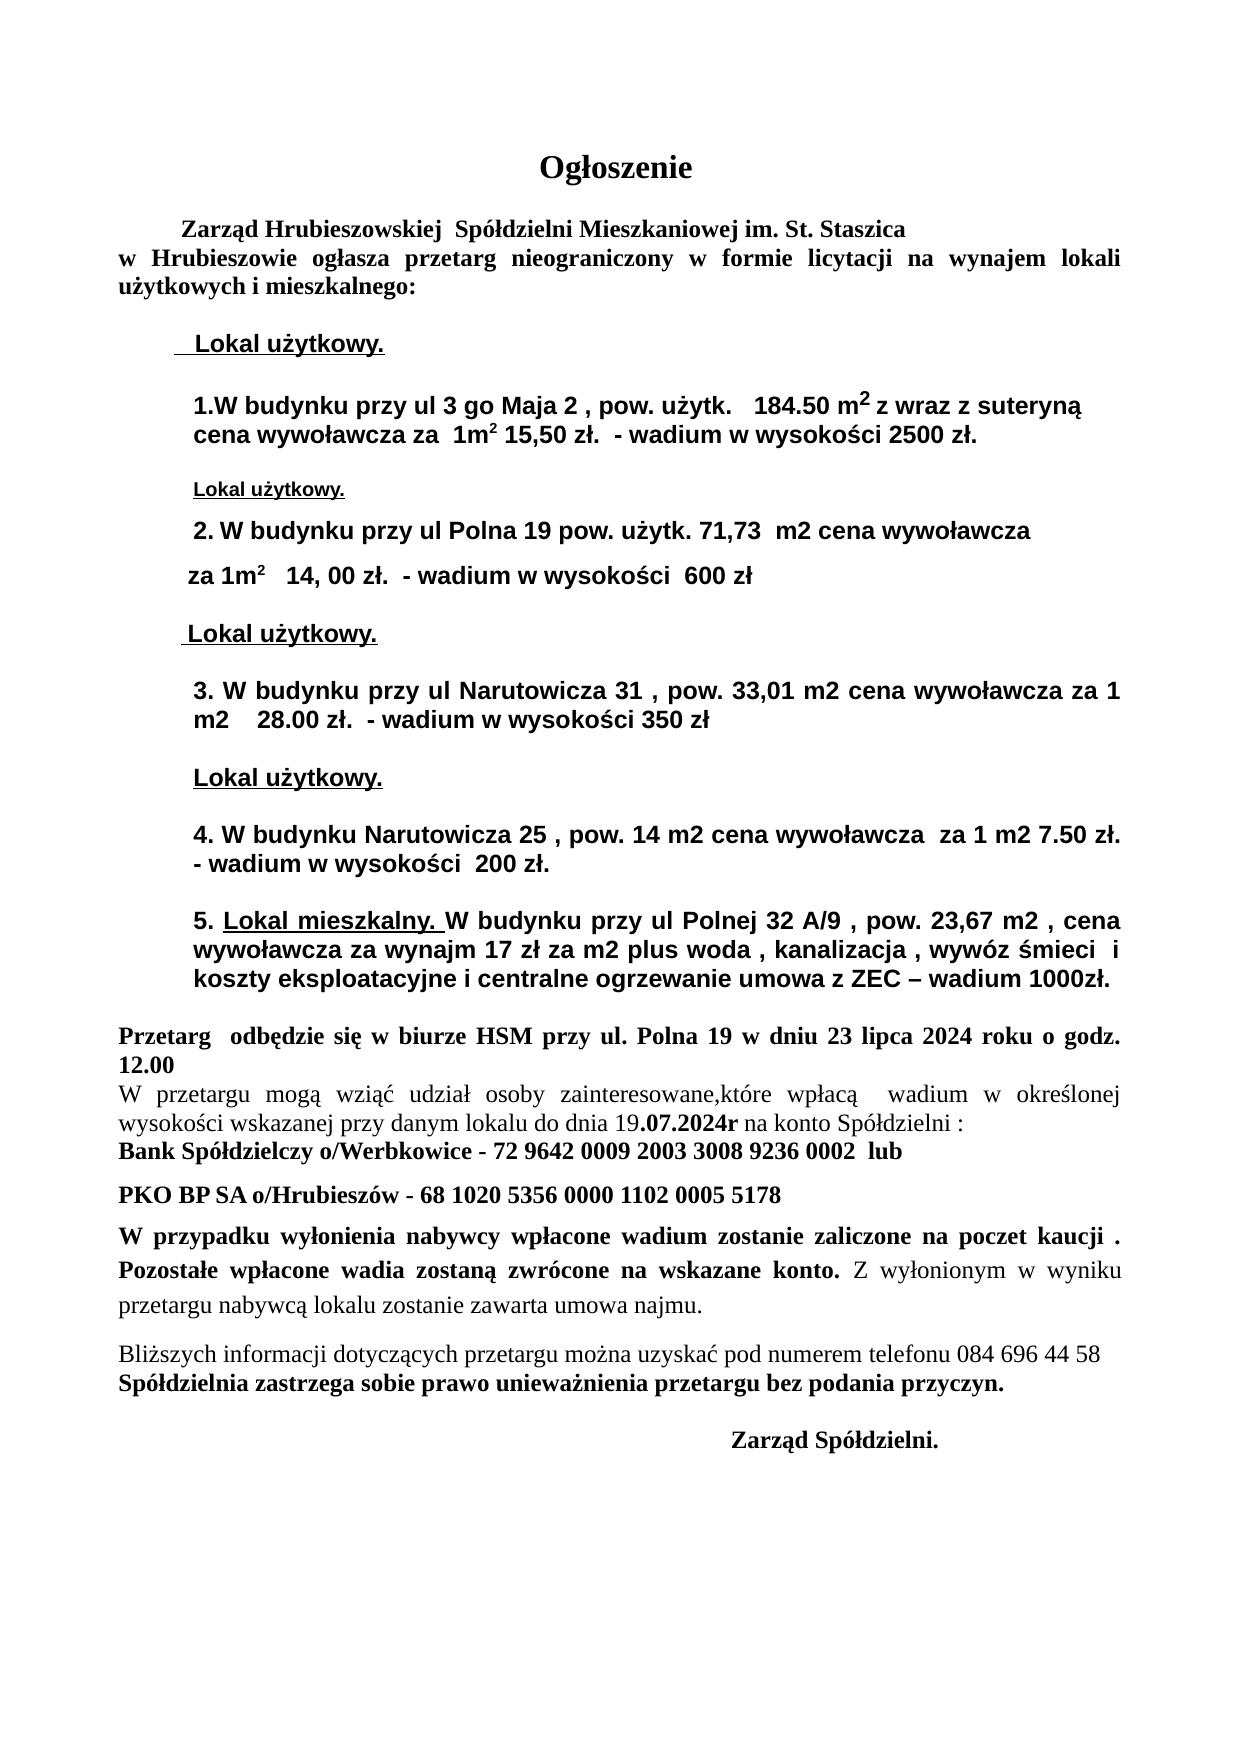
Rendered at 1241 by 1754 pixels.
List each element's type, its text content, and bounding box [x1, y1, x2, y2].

text Zarząd Spółdzielni. [118, 1425, 1122, 1454]
list 3. W budynku przy ul Narutowicza 31 , pow. 33,01 m2 cena wywoławcza za 1 m2 28.00 zł. - wadium w wysokości 350 zł [156, 676, 1122, 734]
text Ogłoszenie [118, 147, 1122, 185]
text w Hrubieszowie ogłasza przetarg nieograniczony w formie licytacji na wynajem lokali użytkowych i mieszkalnego: [118, 243, 1122, 300]
text Przetarg odbędzie się w biurze HSM przy ul. Polna 19 w dniu 23 lipca 2024 roku o godz. 12.00 [118, 1021, 1122, 1079]
list 4. W budynku Narutowicza 25 , pow. 14 m2 cena wywoławcza za 1 m2 7.50 zł. - wadium w wysokości 200 zł. [156, 820, 1122, 878]
list Lokal użytkowy. [156, 477, 1122, 511]
list cena wywoławcza za 1m2 15,50 zł. - wadium w wysokości 2500 zł. [156, 420, 1122, 449]
list Lokal użytkowy. [156, 763, 1122, 791]
text Bliższych informacji dotyczących przetargu można uzyskać pod numerem telefonu 084 696 44 58 [118, 1339, 1122, 1368]
text W przetargu mogą wziąć udział osoby zainteresowane,które wpłacą wadium w określonej wysokości wskazanej przy danym lokalu do dnia 19.07.2024r na konto Spółdzielni : [118, 1079, 1122, 1136]
list 1.W budynku przy ul 3 go Maja 2 , pow. użytk. 184.50 m2 z wraz z suteryną [156, 386, 1122, 420]
text Zarząd Hrubieszowskiej Spółdzielni Mieszkaniowej im. St. Staszica [118, 214, 1122, 243]
text Lokal użytkowy. [118, 619, 1122, 648]
list 2. W budynku przy ul Polna 19 pow. użytk. 71,73 m2 cena wywoławcza [156, 511, 1122, 544]
text Bank Spółdzielczy o/Werbkowice - 72 9642 0009 2003 3008 9236 0002 lub [118, 1136, 1122, 1165]
text za 1m2 14, 00 zł. - wadium w wysokości 600 zł [118, 561, 1122, 590]
list 5. Lokal mieszkalny. W budynku przy ul Polnej 32 A/9 , pow. 23,67 m2 , cena wywoławcza za wynajm 17 zł za m2 plus woda , kanalizacja , wywóz śmieci i koszty eksploatacyjne i centralne ogrzewanie umowa z ZEC – wadium 1000zł. [156, 906, 1122, 993]
text Spółdzielnia zastrzega sobie prawo unieważnienia przetargu bez podania przyczyn. [118, 1368, 1122, 1396]
subtitle PKO BP SA o/Hrubieszów - 68 1020 5356 0000 1102 0005 5178 [118, 1180, 1122, 1208]
text Lokal użytkowy. [118, 329, 1122, 358]
text W przypadku wyłonienia nabywcy wpłacone wadium zostanie zaliczone na poczet kaucji . Pozostałe wpłacone wadia zostaną zwrócone na wskazane konto. Z wyłonionym w wyniku przetargu nabywcą lokalu zostanie zawarta umowa najmu. [118, 1221, 1122, 1319]
